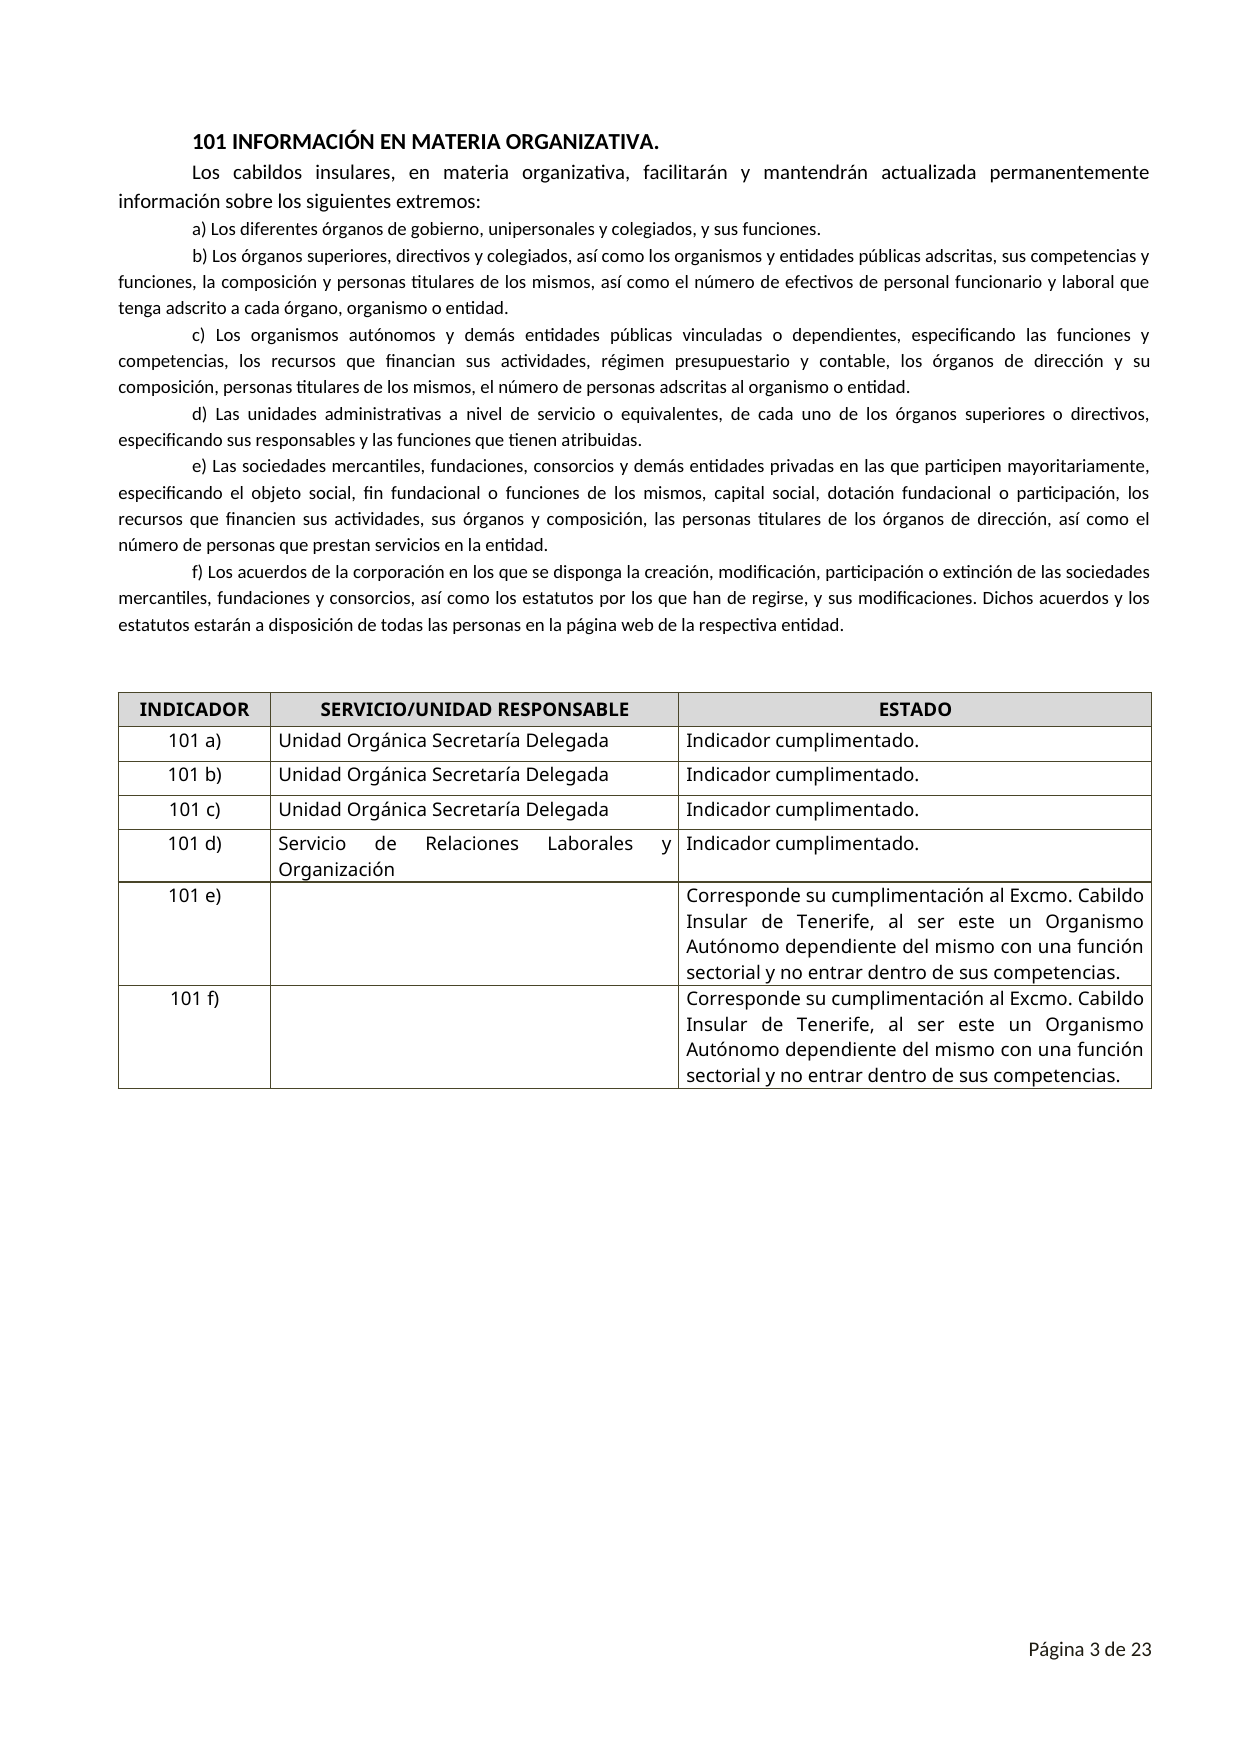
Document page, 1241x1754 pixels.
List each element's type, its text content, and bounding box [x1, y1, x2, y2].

text 101 INFORMACIÓN EN MATERIA ORGANIZATIVA. [118, 127, 1152, 155]
table_header ESTADO [679, 693, 1151, 726]
table_cell Servicio de Relaciones Laborales y Organización [271, 830, 678, 881]
table_cell 101 f) [119, 986, 270, 1088]
text c) Los organismos autónomos y demás entidades públicas vinculadas o dependientes, especificando las funciones y competencias, los recursos que financian sus actividades, régimen presupuestario y contable, los órganos de dirección y su composición, personas titulares de los mismos, el número de personas adscritas al organismo o entidad. [118, 323, 1152, 398]
text e) Las sociedades mercantiles, fundaciones, consorcios y demás entidades privadas en las que participen mayoritariamente, especificando el objeto social, fin fundacional o funciones de los mismos, capital social, dotación fundacional o participación, los recursos que financien sus actividades, sus órganos y composición, las personas titulares de los órganos de dirección, así como el número de personas que prestan servicios en la entidad. [118, 454, 1152, 557]
table_cell Indicador cumplimentado. [679, 830, 1151, 881]
table_cell Corresponde su cumplimentación al Excmo. Cabildo Insular de Tenerife, al ser este un Organismo Autónomo dependiente del mismo con una función sectorial y no entrar dentro de sus competencias. [679, 883, 1151, 984]
table_cell Unidad Orgánica Secretaría Delegada [271, 796, 678, 829]
table_cell [271, 986, 678, 1088]
table_cell Corresponde su cumplimentación al Excmo. Cabildo Insular de Tenerife, al ser este un Organismo Autónomo dependiente del mismo con una función sectorial y no entrar dentro de sus competencias. [679, 986, 1151, 1088]
table_cell Unidad Orgánica Secretaría Delegada [271, 762, 678, 795]
text f) Los acuerdos de la corporación en los que se disponga la creación, modificación, participación o extinción de las sociedades mercantiles, fundaciones y consorcios, así como los estatutos por los que han de regirse, y sus modificaciones. Dichos acuerdos y los estatutos estarán a disposición de todas las personas en la página web de la respectiva entidad. [118, 560, 1152, 636]
table_header INDICADOR [119, 693, 270, 726]
table_cell Unidad Orgánica Secretaría Delegada [271, 727, 678, 761]
table_cell 101 a) [119, 727, 270, 761]
table_cell Indicador cumplimentado. [679, 762, 1151, 795]
table_cell [271, 883, 678, 984]
table_cell Indicador cumplimentado. [679, 727, 1151, 761]
table_cell 101 d) [119, 830, 270, 881]
table_cell 101 c) [119, 796, 270, 829]
text b) Los órganos superiores, directivos y colegiados, así como los organismos y entidades públicas adscritas, sus competencias y funciones, la composición y personas titulares de los mismos, así como el número de efectivos de personal funcionario y laboral que tenga adscrito a cada órgano, organismo o entidad. [118, 244, 1152, 319]
table_header SERVICIO/UNIDAD RESPONSABLE [271, 693, 678, 726]
text a) Los diferentes órganos de gobierno, unipersonales y colegiados, y sus funciones. [118, 217, 1152, 240]
table_cell Indicador cumplimentado. [679, 796, 1151, 829]
text d) Las unidades administrativas a nivel de servicio o equivalentes, de cada uno de los órganos superiores o directivos, especificando sus responsables y las funciones que tienen atribuidas. [118, 402, 1152, 451]
text Los cabildos insulares, en materia organizativa, facilitarán y mantendrán actualizada permanentemente información sobre los siguientes extremos: [118, 159, 1152, 214]
table_cell 101 b) [119, 762, 270, 795]
table_cell 101 e) [119, 883, 270, 984]
